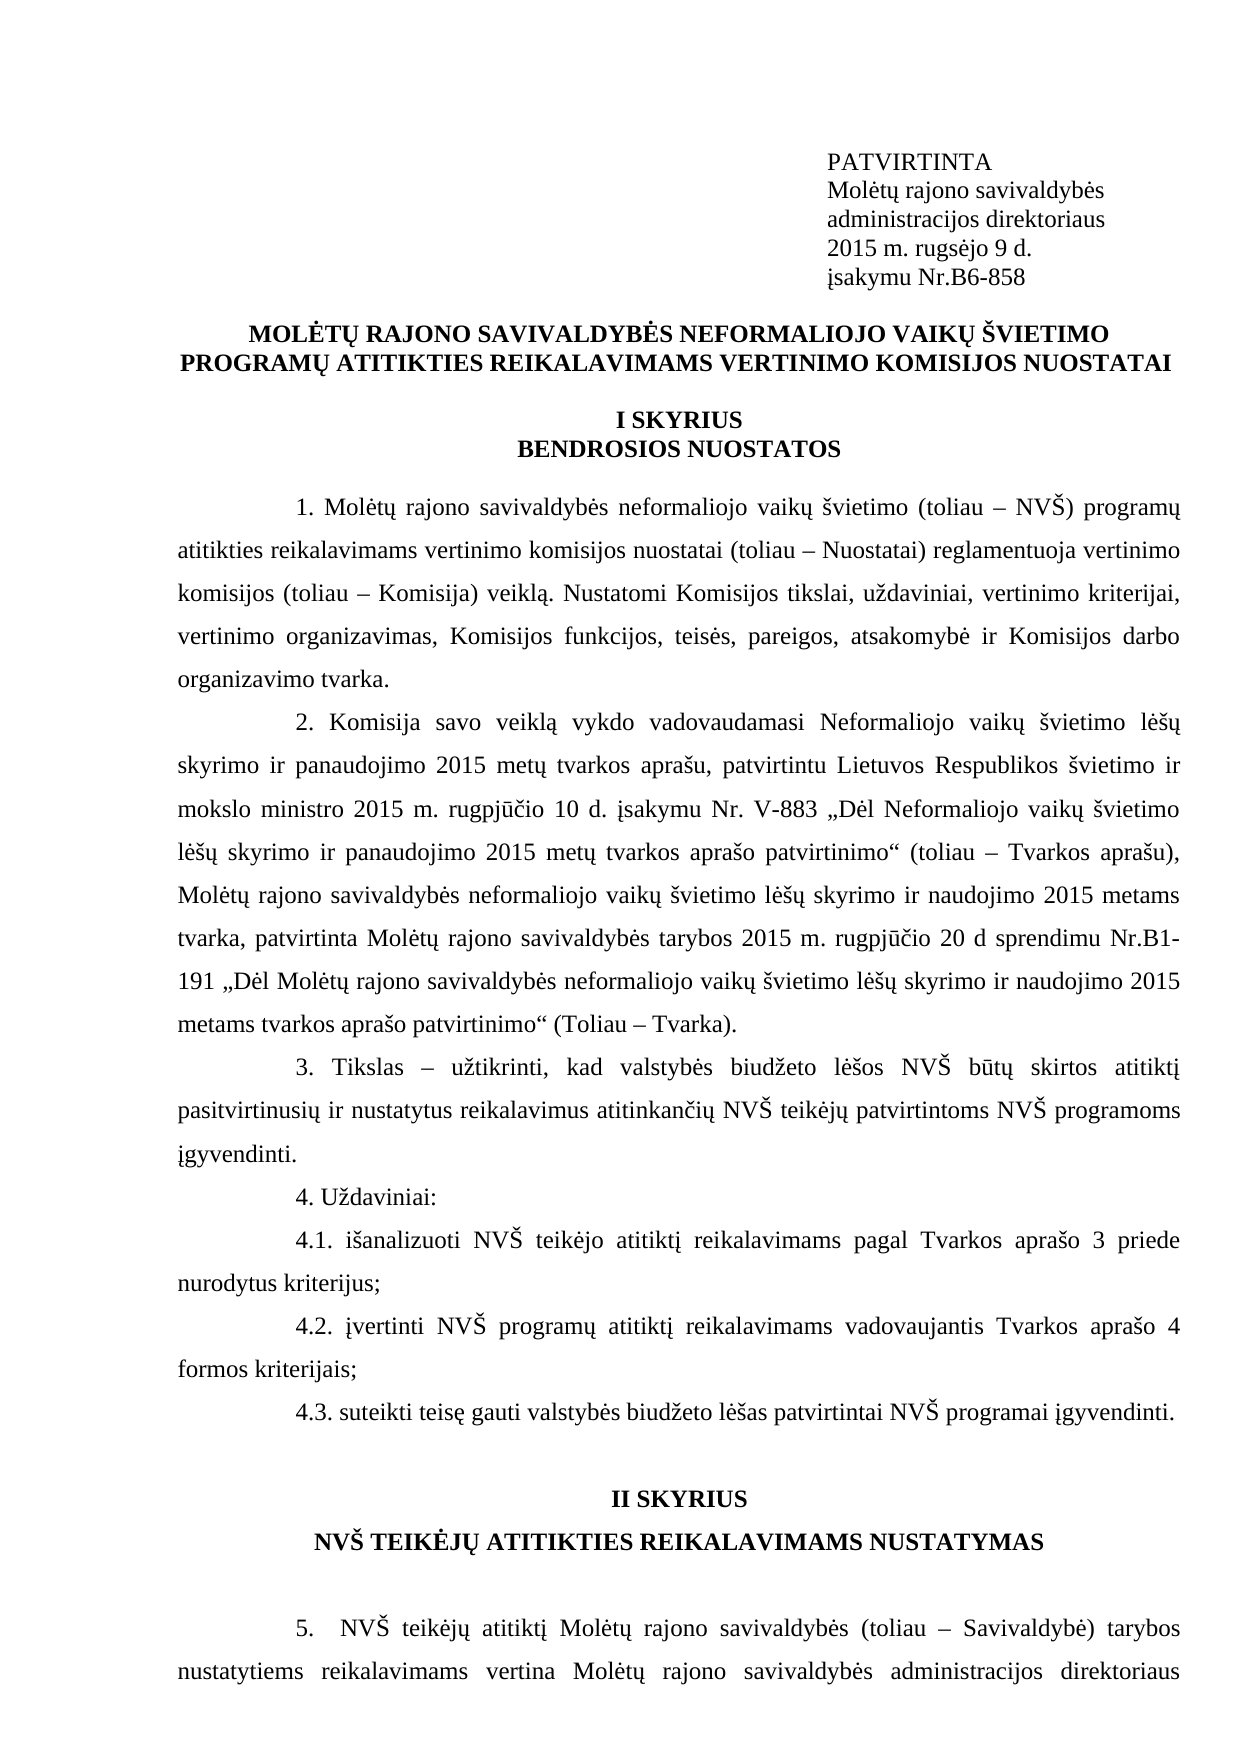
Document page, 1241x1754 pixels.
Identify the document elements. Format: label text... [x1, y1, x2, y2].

text 4.1. išanalizuoti NVŠ teikėjo atitiktį reikalavimams pagal Tvarkos aprašo 3 priede nurodytus kriterijus; [177, 1225, 1181, 1297]
text nvš teikėjų atitikties reikalavimams nustatymas [177, 1527, 1181, 1556]
text 4.2. įvertinti NVŠ programų atitiktį reikalavimams vadovaujantis Tvarkos aprašo 4 formos kriterijais; [177, 1311, 1181, 1383]
text PATVIRTINTA [177, 147, 1181, 176]
text BENDROSIOS NUOSTATOS [177, 434, 1181, 463]
text 3. Tikslas – užtikrinti, kad valstybės biudžeto lėšos NVŠ būtų skirtos atitiktį pasitvirtinusių ir nustatytus reikalavimus atitinkančių NVŠ teikėjų patvirtintoms NVŠ programoms įgyvendinti. [177, 1052, 1181, 1167]
text 2015 m. rugsėjo 9 d. [177, 233, 1181, 262]
text 2. Komisija savo veiklą vykdo vadovaudamasi Neformaliojo vaikų švietimo lėšų skyrimo ir panaudojimo 2015 metų tvarkos aprašu, patvirtintu Lietuvos Respublikos švietimo ir mokslo ministro 2015 m. rugpjūčio 10 d. įsakymu Nr. V-883 „Dėl Neformaliojo vaikų švietimo lėšų skyrimo ir panaudojimo 2015 metų tvarkos aprašo patvirtinimo“ (toliau – Tvarkos aprašu), Molėtų rajono savivaldybės neformaliojo vaikų švietimo lėšų skyrimo ir naudojimo 2015 metams tvarka, patvirtinta Molėtų rajono savivaldybės tarybos 2015 m. rugpjūčio 20 d sprendimu Nr.B1-191 „Dėl Molėtų rajono savivaldybės neformaliojo vaikų švietimo lėšų skyrimo ir naudojimo 2015 metams tvarkos aprašo patvirtinimo“ (Toliau – Tvarka). [177, 707, 1181, 1038]
text I skyrius [177, 406, 1181, 434]
text 5. NVŠ teikėjų atitiktį Molėtų rajono savivaldybės (toliau – Savivaldybė) tarybos nustatytiems reikalavimams vertina Molėtų rajono savivaldybės administracijos direktoriaus [177, 1613, 1181, 1685]
text įsakymu Nr.B6-858 [177, 262, 1181, 291]
text 4.3. suteikti teisę gauti valstybės biudžeto lėšas patvirtintai NVŠ programai įgyvendinti. [177, 1397, 1181, 1426]
text II SKYRIUS [177, 1484, 1181, 1512]
text administracijos direktoriaus [177, 204, 1181, 233]
text Molėtų rajono savivaldybės [177, 176, 1181, 204]
text 1. Molėtų rajono savivaldybės neformaliojo vaikų švietimo (toliau – NVŠ) programų atitikties reikalavimams vertinimo komisijos nuostatai (toliau – Nuostatai) reglamentuoja vertinimo komisijos (toliau – Komisija) veiklą. Nustatomi Komisijos tikslai, uždaviniai, vertinimo kriterijai, vertinimo organizavimas, Komisijos funkcijos, teisės, pareigos, atsakomybė ir Komisijos darbo organizavimo tvarka. [177, 492, 1181, 693]
text MOLĖTŲ RAJONO SAVIVALDYBĖS NEFORMALIOJO VAIKŲ ŠVIETIMO PROGRAMŲ ATITIKTIES REIKALAVIMAMS VERTINIMO KOMISIJOS NUOSTATAI [177, 319, 1181, 377]
text 4. Uždaviniai: [177, 1182, 1181, 1211]
